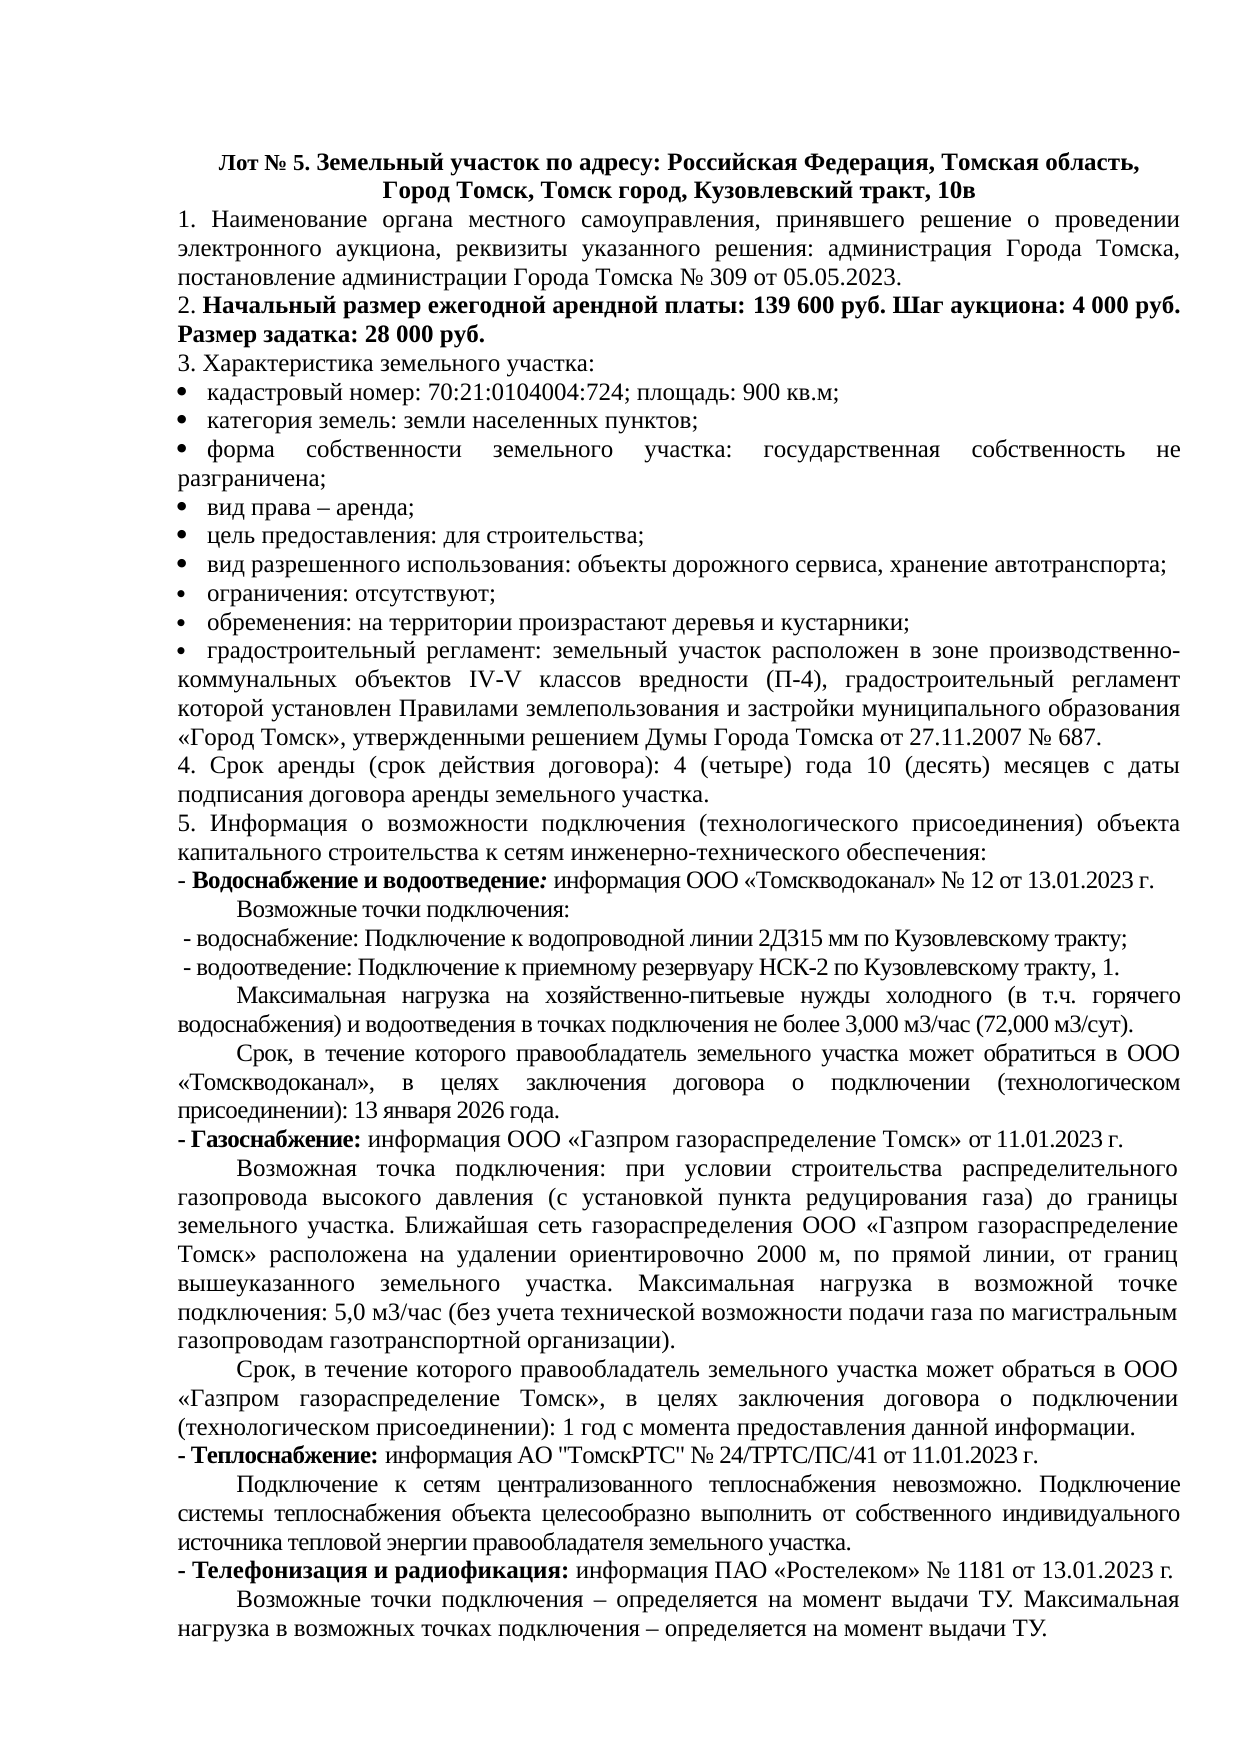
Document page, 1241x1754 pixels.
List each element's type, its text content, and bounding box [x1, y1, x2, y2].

list вид разрешенного использования: объекты дорожного сервиса, хранение автотранспорта; [177, 549, 1181, 578]
text 1. Наименование органа местного самоуправления, принявшего решение о проведении электронного аукциона, реквизиты указанного решения: администрация Города Томска, постановление администрации Города Томска № 309 от 05.05.2023. [177, 204, 1181, 291]
text - водоснабжение: Подключение к водопроводной линии 2Д315 мм по Кузовлевскому тракту; [177, 923, 1181, 952]
text Срок, в течение которого правообладатель земельного участка может обратиться в ООО «Томскводоканал», в целях заключения договора о подключении (технологическом присоединении): 13 января 2026 года. [177, 1038, 1181, 1124]
list форма собственности земельного участка: государственная собственность не разграничена; [177, 434, 1181, 492]
text Лот № 5. Земельный участок по адресу: Российская Федерация, Томская область, Город Томск, Томск город, Кузовлевский тракт, 10в [177, 147, 1181, 204]
text - Телефонизация и радиофикация: информация ПАО «Ростелеком» № 1181 от 13.01.2023 г. [177, 1556, 1181, 1584]
text Срок, в течение которого правообладатель земельного участка может обраться в ООО «Газпром газораспределение Томск», в целях заключения договора о подключении (технологическом присоединении): 1 год с момента предоставления данной информации. [177, 1354, 1179, 1441]
text - Теплоснабжение: информация АО "ТомскРТС" № 24/ТРТС/ПС/41 от 11.01.2023 г. [177, 1441, 1181, 1469]
text 2. Начальный размер ежегодной арендной платы: 139 600 руб. Шаг аукциона: 4 000 руб. Размер задатка: 28 000 руб. [177, 291, 1181, 348]
list ограничения: отсутствуют; [177, 578, 1181, 607]
text Подключение к сетям централизованного теплоснабжения невозможно. Подключение системы теплоснабжения объекта целесообразно выполнить от собственного индивидуального источника тепловой энергии правообладателя земельного участка. [177, 1469, 1181, 1556]
text - Газоснабжение: информация ООО «Газпром газораспределение Томск» от 11.01.2023 г. [177, 1124, 1179, 1153]
list категория земель: земли населенных пунктов; [177, 406, 1181, 434]
text Максимальная нагрузка на хозяйственно-питьевые нужды холодного (в т.ч. горячего водоснабжения) и водоотведения в точках подключения не более 3,000 м3/час (72,000 м3/сут). [177, 981, 1181, 1038]
text 4. Срок аренды (срок действия договора): 4 (четыре) года 10 (десять) месяцев с даты подписания договора аренды земельного участка. [177, 751, 1181, 808]
list кадастровый номер: 70:21:0104004:724; площадь: 900 кв.м; [177, 377, 1181, 406]
text 5. Информация о возможности подключения (технологического присоединения) объекта капитального строительства к сетям инженерно-технического обеспечения: [177, 808, 1181, 866]
text Возможные точки подключения – определяется на момент выдачи ТУ. Максимальная нагрузка в возможных точках подключения – определяется на момент выдачи ТУ. [177, 1584, 1181, 1642]
list градостроительный регламент: земельный участок расположен в зоне производственно-коммунальных объектов IV-V классов вредности (П-4), градостроительный регламент которой установлен Правилами землепользования и застройки муниципального образования «Город Томск», утвержденными решением Думы Города Томска от 27.11.2007 № 687. [177, 636, 1181, 751]
list цель предоставления: для строительства; [177, 521, 1181, 549]
list вид права – аренда; [177, 492, 1181, 521]
text Возможные точки подключения: [177, 894, 1181, 923]
text Возможная точка подключения: при условии строительства распределительного газопровода высокого давления (с установкой пункта редуцирования газа) до границы земельного участка. Ближайшая сеть газораспределения ООО «Газпром газораспределение Томск» расположена на удалении ориентировочно 2000 м, по прямой линии, от границ вышеуказанного земельного участка. Максимальная нагрузка в возможной точке подключения: 5,0 м3/час (без учета технической возможности подачи газа по магистральным газопроводам газотранспортной организации). [177, 1153, 1179, 1354]
text 3. Характеристика земельного участка: [177, 348, 1181, 377]
text - водоотведение: Подключение к приемному резервуару НСК-2 по Кузовлевскому тракту, 1. [177, 952, 1181, 981]
text - Водоснабжение и водоотведение: информация ООО «Томскводоканал» № 12 от 13.01.2023 г. [177, 866, 1181, 894]
list обременения: на территории произрастают деревья и кустарники; [177, 607, 1181, 636]
